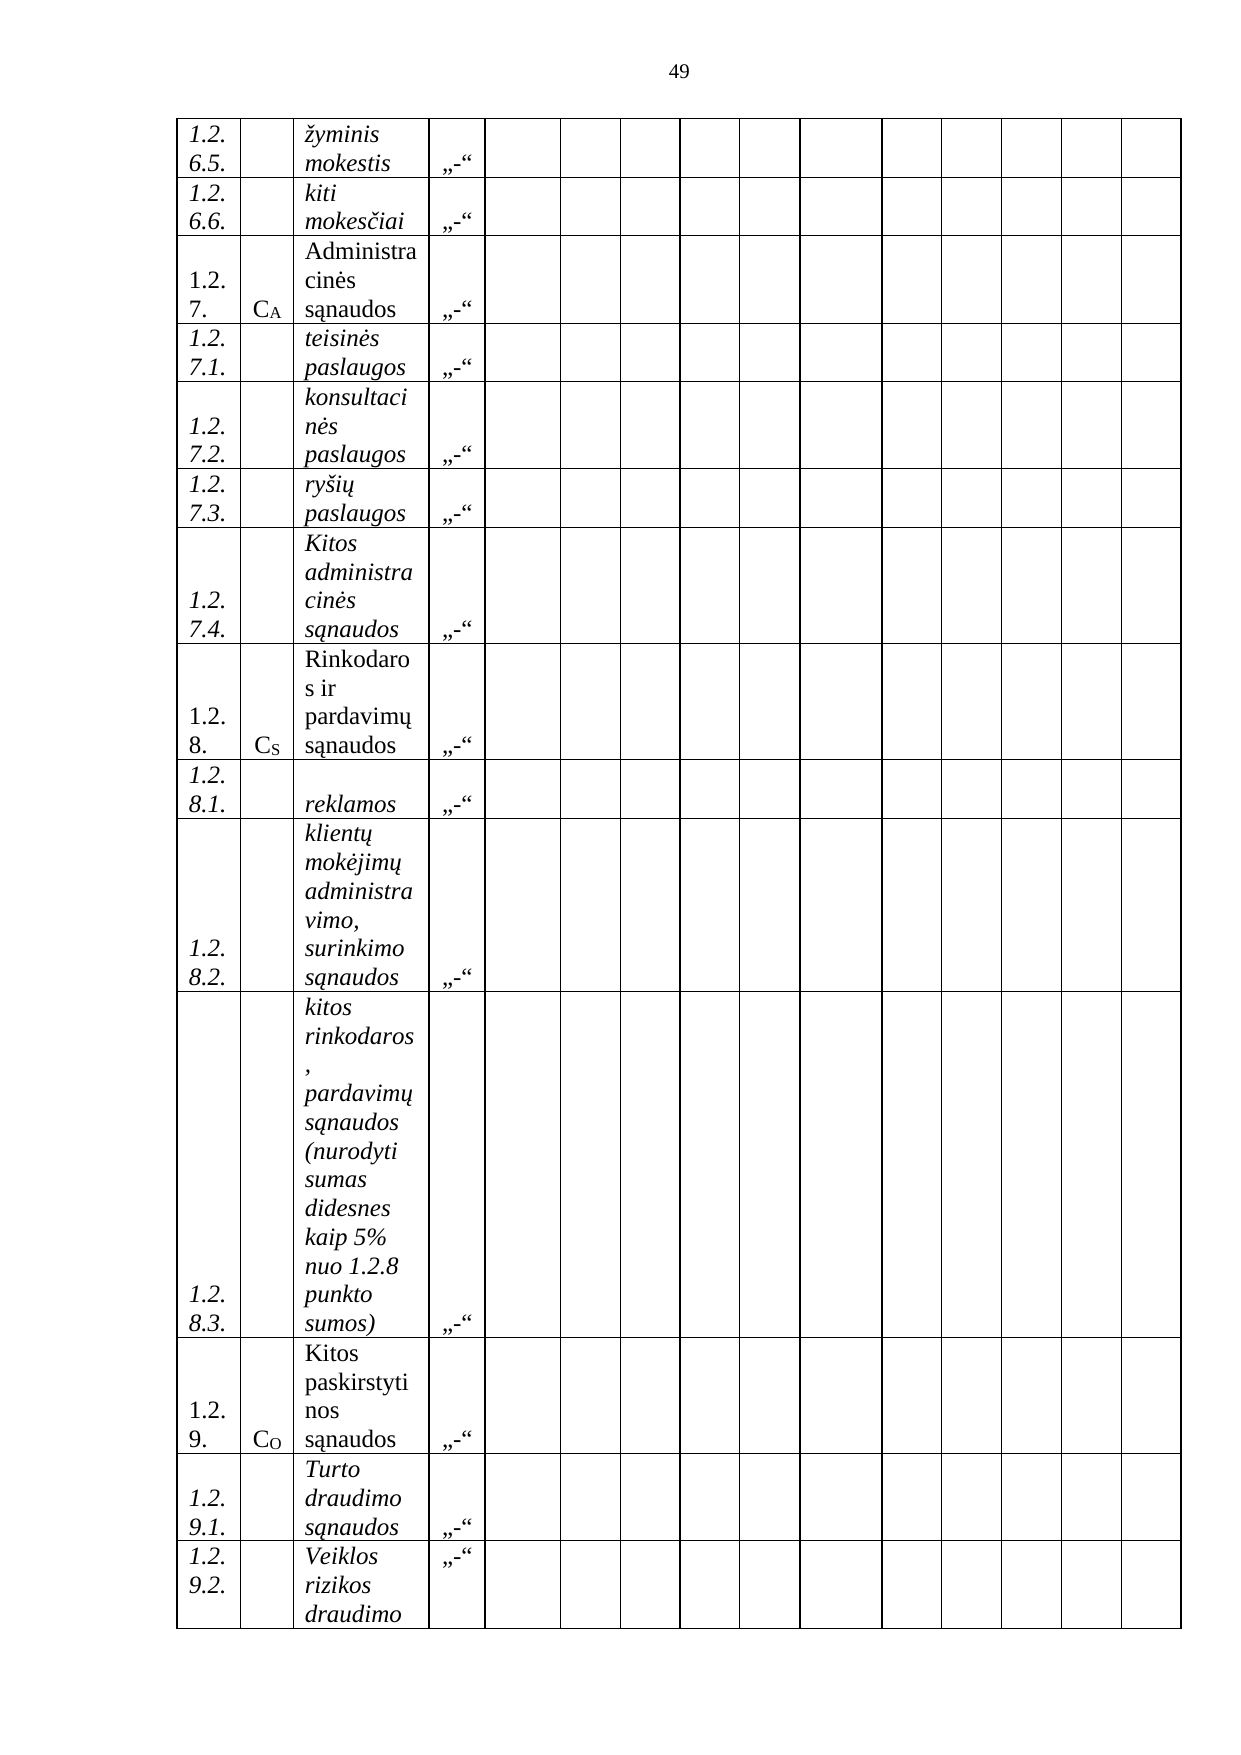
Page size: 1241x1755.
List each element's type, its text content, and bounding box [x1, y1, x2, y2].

table_cell [883, 1541, 941, 1628]
table_cell [942, 644, 1001, 759]
table_cell [486, 1454, 560, 1540]
table_cell [801, 1338, 881, 1453]
table_cell [740, 760, 799, 817]
table_cell [1122, 1541, 1180, 1628]
table_cell [1002, 992, 1061, 1337]
table_cell [883, 1338, 941, 1453]
table_cell [621, 819, 679, 991]
table_cell 1.2.7.3. [178, 469, 240, 527]
table_cell [681, 236, 739, 322]
table_cell [486, 382, 560, 468]
table_cell [942, 992, 1001, 1337]
table_cell [740, 819, 799, 991]
table_cell „-“ [430, 178, 484, 235]
table_cell [1002, 119, 1061, 177]
table_cell [1002, 760, 1061, 817]
table_cell „-“ [430, 382, 484, 468]
table_cell [561, 1338, 620, 1453]
table_cell konsultacinės paslaugos [294, 382, 428, 468]
table_cell [241, 1454, 293, 1540]
table_cell [241, 178, 293, 235]
table_cell [621, 1541, 679, 1628]
table_cell [942, 324, 1001, 381]
table_cell 1.2.8.3. [178, 992, 240, 1337]
table_cell [681, 1338, 739, 1453]
table_cell [1122, 1338, 1180, 1453]
table_cell kiti mokesčiai [294, 178, 428, 235]
table_cell [883, 236, 941, 322]
table_cell [486, 1338, 560, 1453]
table_cell „-“ [430, 1454, 484, 1540]
table_cell [942, 1454, 1001, 1540]
table_cell 1.2.7. [178, 236, 240, 322]
table_cell [942, 469, 1001, 527]
table_cell [740, 644, 799, 759]
table_cell Kitos administracinės sąnaudos [294, 528, 428, 643]
table_cell [883, 644, 941, 759]
table_cell [681, 1454, 739, 1540]
table_cell [1002, 178, 1061, 235]
table_cell [486, 819, 560, 991]
table_cell [681, 992, 739, 1337]
table_cell [1002, 324, 1061, 381]
table_cell 1.2.7.4. [178, 528, 240, 643]
table_cell [1122, 819, 1180, 991]
table_cell žyminis mokestis [294, 119, 428, 177]
table_cell [621, 324, 679, 381]
table_cell [942, 382, 1001, 468]
table_cell [801, 1454, 881, 1540]
table_cell [883, 119, 941, 177]
table_cell [621, 178, 679, 235]
table_cell [486, 236, 560, 322]
table_cell 1.2.9.2. [178, 1541, 240, 1628]
table_cell teisinės paslaugos [294, 324, 428, 381]
table_cell [561, 119, 620, 177]
table_cell [740, 382, 799, 468]
table_cell [681, 382, 739, 468]
table_cell [681, 178, 739, 235]
table_cell [486, 528, 560, 643]
table_cell [681, 644, 739, 759]
table_cell [241, 324, 293, 381]
table_cell [1062, 644, 1121, 759]
table_cell „-“ [430, 119, 484, 177]
table_cell [681, 819, 739, 991]
table_cell [1062, 236, 1121, 322]
table_cell [1002, 644, 1061, 759]
table_cell [241, 528, 293, 643]
table_cell 1.2.8. [178, 644, 240, 759]
table_cell „-“ [430, 324, 484, 381]
table_cell [942, 119, 1001, 177]
table_cell [681, 528, 739, 643]
table_cell [561, 819, 620, 991]
table_cell [486, 1541, 560, 1628]
table_cell [1122, 992, 1180, 1337]
table_cell [681, 1541, 739, 1628]
table_cell Veiklos rizikos draudimo [294, 1541, 428, 1628]
table_cell [486, 119, 560, 177]
table_cell [1122, 236, 1180, 322]
table_cell [740, 528, 799, 643]
table_cell [1122, 178, 1180, 235]
table_cell [740, 178, 799, 235]
table_cell klientų mokėjimų administravimo, surinkimo sąnaudos [294, 819, 428, 991]
table_cell [561, 324, 620, 381]
table_cell [883, 528, 941, 643]
table_cell [1062, 528, 1121, 643]
table_cell [740, 1338, 799, 1453]
table_cell [1002, 382, 1061, 468]
table_cell [801, 469, 881, 527]
table_cell [801, 644, 881, 759]
table_cell [1062, 469, 1121, 527]
table_cell [1002, 236, 1061, 322]
table_cell [883, 992, 941, 1337]
table_cell [1002, 1454, 1061, 1540]
table_cell [621, 382, 679, 468]
table_cell 1.2.7.2. [178, 382, 240, 468]
table_cell [1062, 1541, 1121, 1628]
table_cell [621, 644, 679, 759]
table_cell [1062, 382, 1121, 468]
table_cell „-“ [430, 644, 484, 759]
table_cell [883, 178, 941, 235]
table_cell „-“ [430, 1541, 484, 1628]
table_cell [621, 1454, 679, 1540]
table_cell [740, 236, 799, 322]
table_cell [681, 469, 739, 527]
table_cell [621, 528, 679, 643]
table_cell 1.2.9. [178, 1338, 240, 1453]
table_cell 1.2.8.2. [178, 819, 240, 991]
table_cell reklamos [294, 760, 428, 817]
table_cell [1062, 324, 1121, 381]
table_cell [241, 469, 293, 527]
table_cell „-“ [430, 992, 484, 1337]
table_cell [883, 819, 941, 991]
table_cell [1002, 1541, 1061, 1628]
table_cell „-“ [430, 469, 484, 527]
table_cell [801, 119, 881, 177]
table_cell [740, 119, 799, 177]
table_cell 1.2.9.1. [178, 1454, 240, 1540]
table_cell [1122, 1454, 1180, 1540]
table_cell [740, 324, 799, 381]
table_cell [1002, 469, 1061, 527]
table_cell „-“ [430, 528, 484, 643]
table_cell 1.2.8.1. [178, 760, 240, 817]
table_cell [621, 236, 679, 322]
table_cell [801, 382, 881, 468]
table_cell [1062, 119, 1121, 177]
table_cell [883, 382, 941, 468]
table_cell [740, 1541, 799, 1628]
table_cell [1122, 644, 1180, 759]
table_cell [1002, 1338, 1061, 1453]
table_cell „-“ [430, 760, 484, 817]
table_cell [486, 992, 560, 1337]
table_cell kitos rinkodaros, pardavimų sąnaudos (nurodyti sumas didesnes kaip 5% nuo 1.2.8 punkto sumos) [294, 992, 428, 1337]
table_cell [561, 1454, 620, 1540]
table_cell [801, 324, 881, 381]
table_cell [561, 1541, 620, 1628]
table_cell [621, 469, 679, 527]
table_cell [241, 119, 293, 177]
table_cell [801, 236, 881, 322]
table_cell [1002, 819, 1061, 991]
table_cell „-“ [430, 1338, 484, 1453]
table_cell [942, 236, 1001, 322]
table_cell [486, 760, 560, 817]
table_cell 1.2.7.1. [178, 324, 240, 381]
table_cell [1062, 1338, 1121, 1453]
table_cell [1122, 119, 1180, 177]
table_cell CS [241, 644, 293, 759]
table_cell [942, 178, 1001, 235]
table_cell CO [241, 1338, 293, 1453]
table_cell [681, 324, 739, 381]
table_cell [486, 178, 560, 235]
table_cell [1062, 992, 1121, 1337]
table_cell „-“ [430, 236, 484, 322]
table_cell [561, 178, 620, 235]
table_cell [801, 528, 881, 643]
table_cell [801, 1541, 881, 1628]
table_cell [942, 1541, 1001, 1628]
table_cell Turto draudimo sąnaudos [294, 1454, 428, 1540]
table_cell [241, 382, 293, 468]
table_cell [561, 760, 620, 817]
table_cell Rinkodaros ir pardavimų sąnaudos [294, 644, 428, 759]
table_cell [801, 760, 881, 817]
table_cell [621, 1338, 679, 1453]
table_cell [241, 760, 293, 817]
table_cell [883, 469, 941, 527]
table_cell [1122, 382, 1180, 468]
table_cell [1062, 1454, 1121, 1540]
table_cell [561, 236, 620, 322]
table_cell [241, 1541, 293, 1628]
table_cell [883, 324, 941, 381]
table_cell [942, 819, 1001, 991]
table_cell [1122, 760, 1180, 817]
table_cell [1122, 324, 1180, 381]
table_cell [486, 644, 560, 759]
table_cell 1.2.6.5. [178, 119, 240, 177]
table_cell [486, 469, 560, 527]
table_cell [942, 1338, 1001, 1453]
table_cell [740, 469, 799, 527]
table_cell [740, 1454, 799, 1540]
table_cell ryšių paslaugos [294, 469, 428, 527]
table_cell CA [241, 236, 293, 322]
table_cell [621, 992, 679, 1337]
table_cell [681, 760, 739, 817]
table_cell [1122, 469, 1180, 527]
table_cell [801, 992, 881, 1337]
table_cell [1062, 760, 1121, 817]
table_cell [801, 178, 881, 235]
table_cell [621, 760, 679, 817]
table_cell [1062, 819, 1121, 991]
table_cell [241, 992, 293, 1337]
table_cell [241, 819, 293, 991]
table_cell [681, 119, 739, 177]
table_cell [942, 760, 1001, 817]
table_cell „-“ [430, 819, 484, 991]
table_cell [801, 819, 881, 991]
table_cell [942, 528, 1001, 643]
table_cell [561, 382, 620, 468]
table_cell [486, 324, 560, 381]
table_cell [561, 644, 620, 759]
table_cell [1122, 528, 1180, 643]
table_cell [1062, 178, 1121, 235]
table_cell [740, 992, 799, 1337]
table_cell [561, 528, 620, 643]
table_cell [883, 760, 941, 817]
table_cell [883, 1454, 941, 1540]
table_cell Kitos paskirstytinos sąnaudos [294, 1338, 428, 1453]
table_cell [621, 119, 679, 177]
table_cell [561, 469, 620, 527]
table_cell 1.2.6.6. [178, 178, 240, 235]
table_cell [1002, 528, 1061, 643]
table_cell Administracinės sąnaudos [294, 236, 428, 322]
table_cell [561, 992, 620, 1337]
